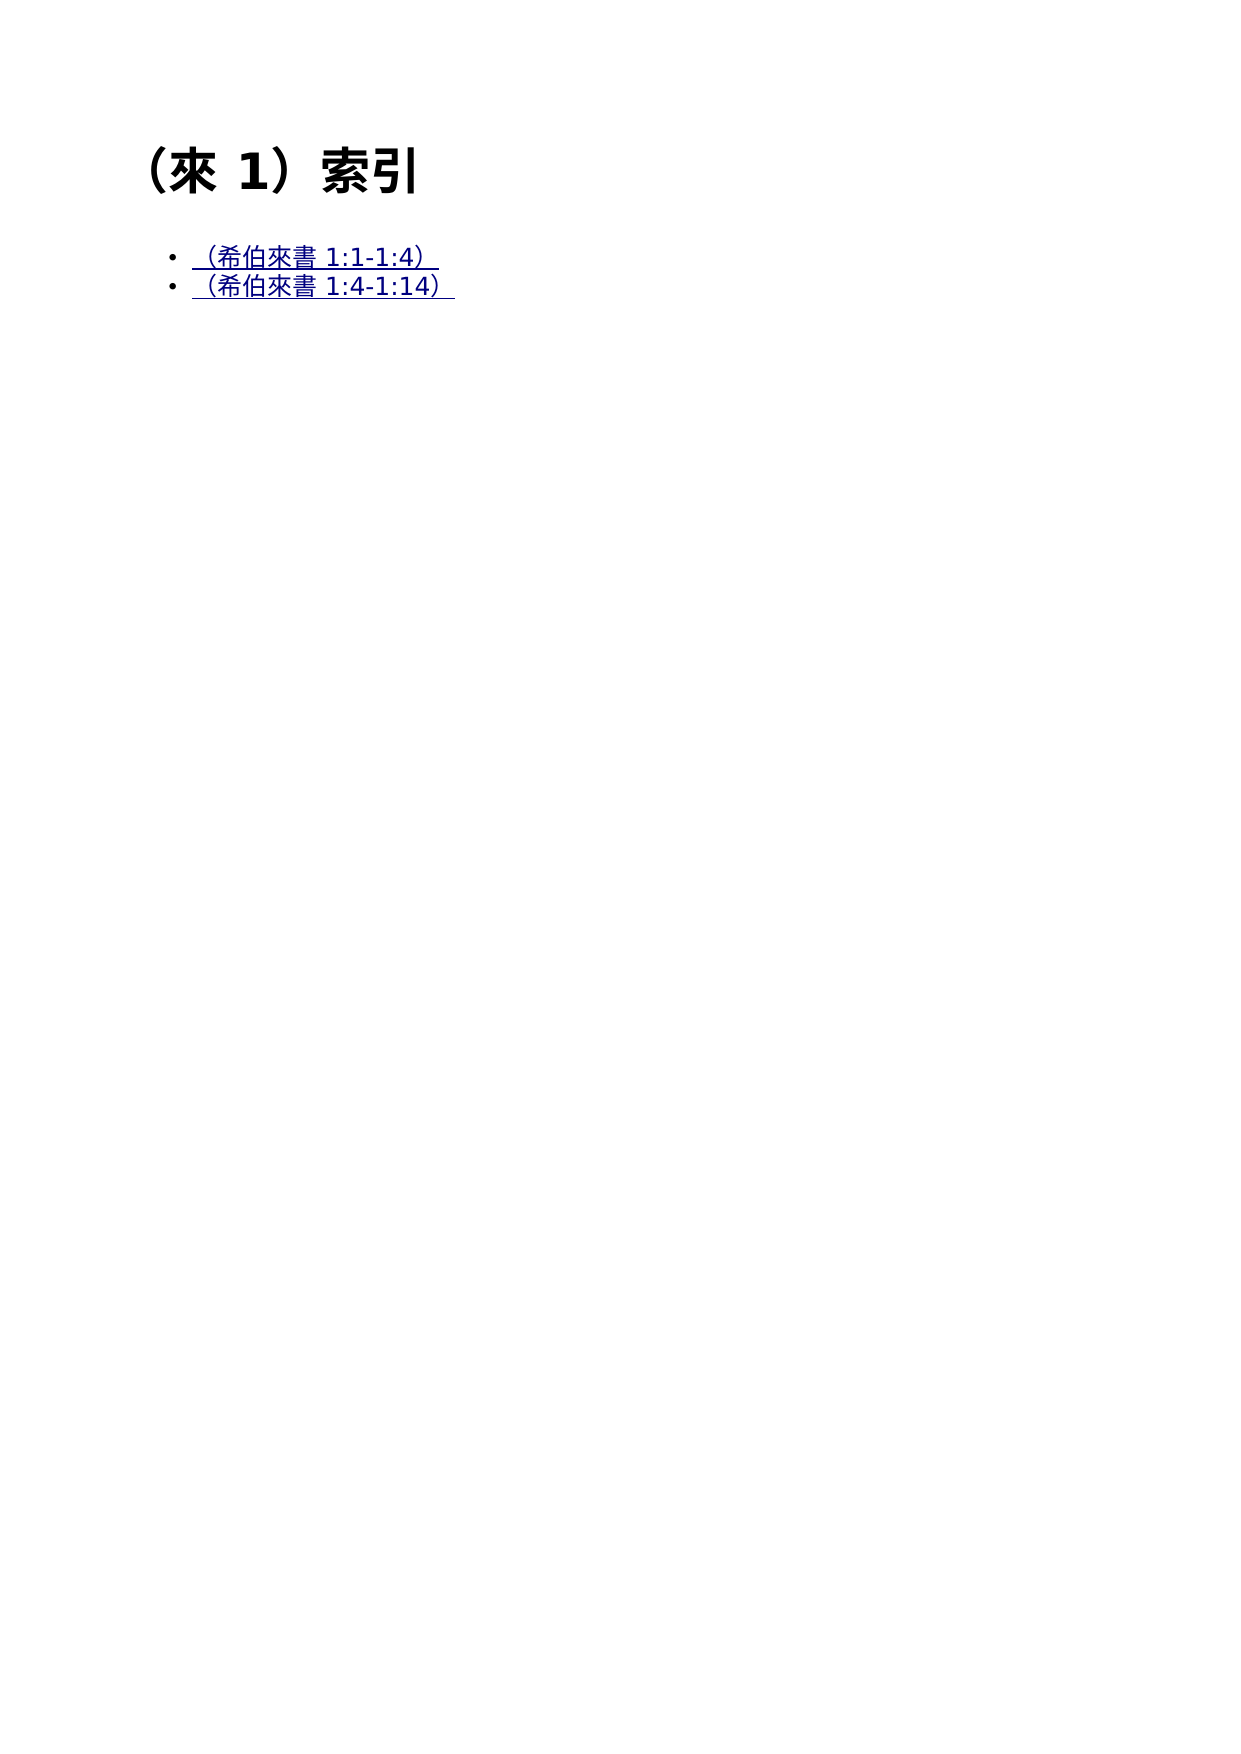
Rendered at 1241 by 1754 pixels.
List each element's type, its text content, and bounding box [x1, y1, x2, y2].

list （希伯來書 1:1-1:4） [177, 243, 1122, 272]
subtitle （來 1）索引 [118, 143, 1122, 201]
list （希伯來書 1:4-1:14） [177, 272, 1122, 302]
